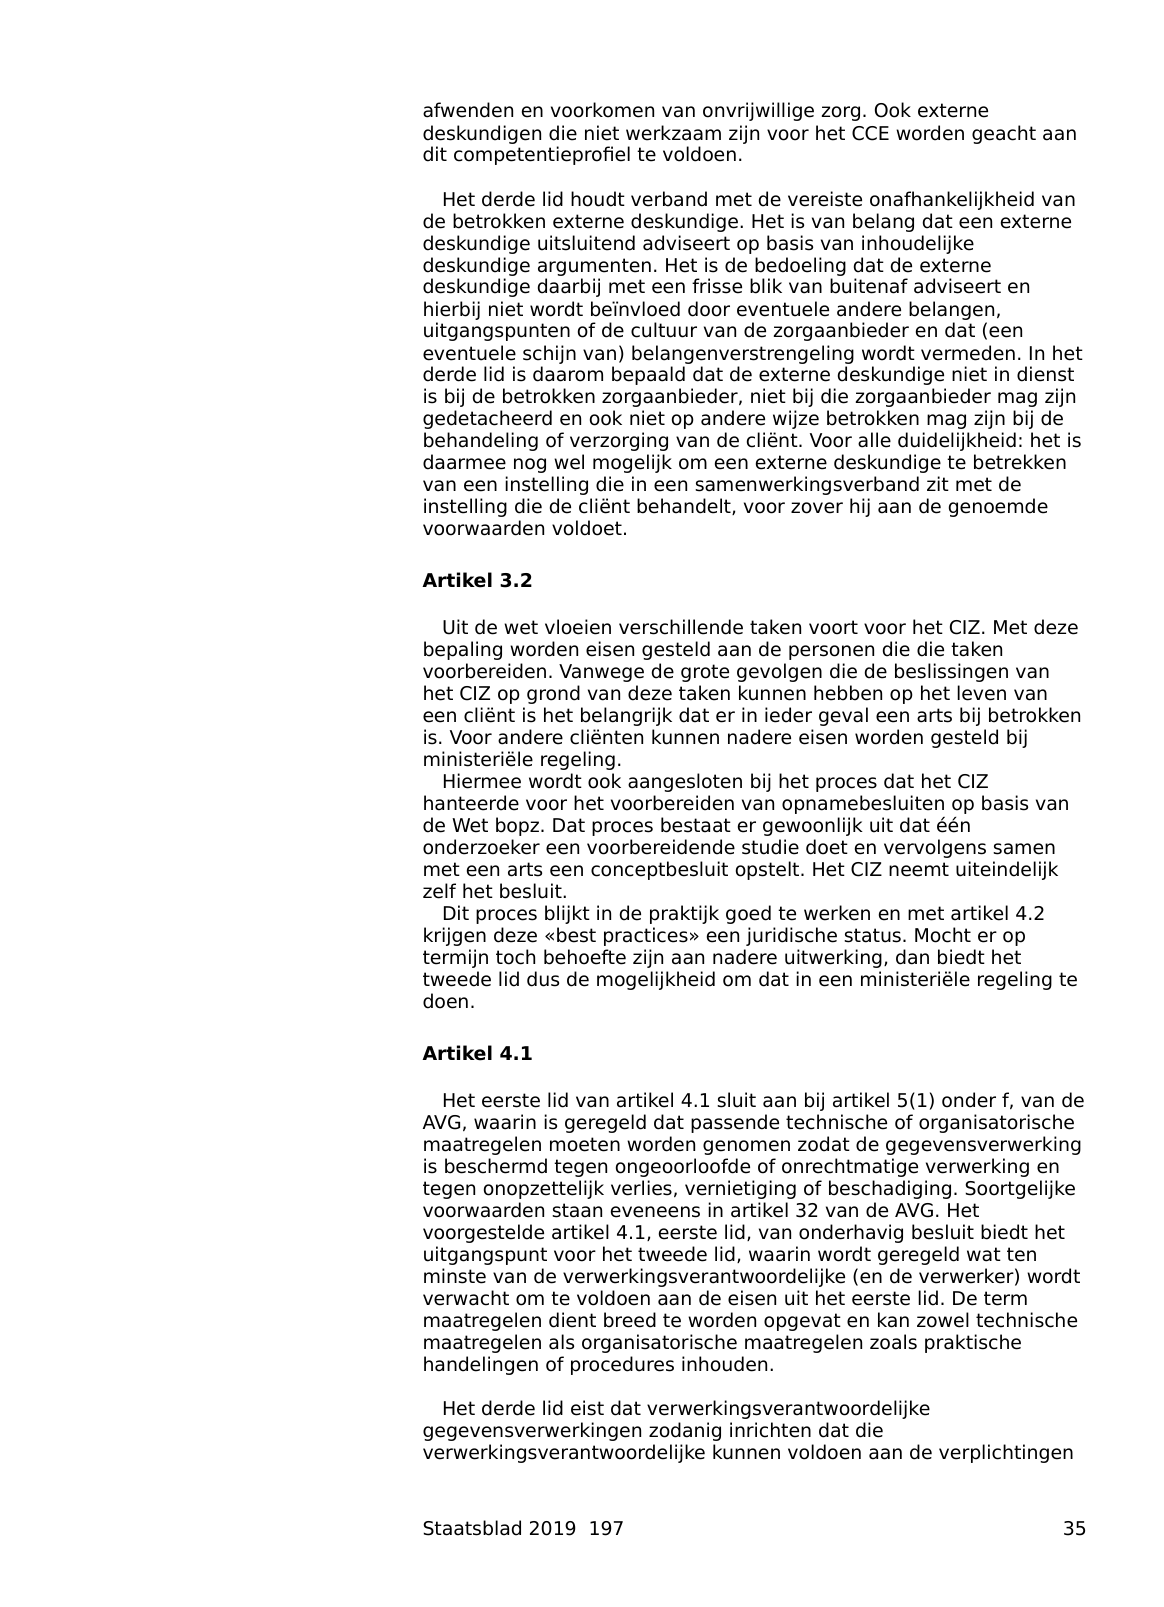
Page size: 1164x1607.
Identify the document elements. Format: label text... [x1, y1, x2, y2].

text Het eerste lid van artikel 4.1 sluit aan bij artikel 5(1) onder f, van de AVG, waarin is geregeld dat passende technische of organisatorische maatregelen moeten worden genomen zodat de gegevensverwerking is beschermd tegen ongeoorloofde of onrechtmatige verwerking en tegen onopzettelijk verlies, vernietiging of beschadiging. Soortgelijke voorwaarden staan eveneens in artikel 32 van de AVG. Het voorgestelde artikel 4.1, eerste lid, van onderhavig besluit biedt het uitgangspunt voor het tweede lid, waarin wordt geregeld wat ten minste van de verwerkingsverantwoordelijke (en de verwerker) wordt verwacht om te voldoen aan de eisen uit het eerste lid. De term maatregelen dient breed te worden opgevat en kan zowel technische maatregelen als organisatorische maatregelen zoals praktische handelingen of procedures inhouden. [422, 1090, 1087, 1376]
text Het derde lid houdt verband met de vereiste onafhankelijkheid van de betrokken externe deskundige. Het is van belang dat een externe deskundige uitsluitend adviseert op basis van inhoudelijke deskundige argumenten. Het is de bedoeling dat de externe deskundige daarbij met een frisse blik van buitenaf adviseert en hierbij niet wordt beïnvloed door eventuele andere belangen, uitgangspunten of de cultuur van de zorgaanbieder en dat (een eventuele schijn van) belangenverstrengeling wordt vermeden. In het derde lid is daarom bepaald dat de externe deskundige niet in dienst is bij de betrokken zorgaanbieder, niet bij die zorgaanbieder mag zijn gedetacheerd en ook niet op andere wijze betrokken mag zijn bij de behandeling of verzorging van de cliënt. Voor alle duidelijkheid: het is daarmee nog wel mogelijk om een externe deskundige te betrekken van een instelling die in een samenwerkingsverband zit met de instelling die de cliënt behandelt, voor zover hij aan de genoemde voorwaarden voldoet. [422, 188, 1087, 540]
text Dit proces blijkt in de praktijk goed te werken en met artikel 4.2 krijgen deze «best practices» een juridische status. Mocht er op termijn toch behoefte zijn aan nadere uitwerking, dan biedt het tweede lid dus de mogelijkheid om dat in een ministeriële regeling te doen. [422, 903, 1087, 1013]
subtitle Artikel 4.1 [422, 1043, 1087, 1065]
text Hiermee wordt ook aangesloten bij het proces dat het CIZ hanteerde voor het voorbereiden van opnamebesluiten op basis van de Wet bopz. Dat proces bestaat er gewoonlijk uit dat één onderzoeker een voorbereidende studie doet en vervolgens samen met een arts een conceptbesluit opstelt. Het CIZ neemt uiteindelijk zelf het besluit. [422, 771, 1087, 903]
text Uit de wet vloeien verschillende taken voort voor het CIZ. Met deze bepaling worden eisen gesteld aan de personen die die taken voorbereiden. Vanwege de grote gevolgen die de beslissingen van het CIZ op grond van deze taken kunnen hebben op het leven van een cliënt is het belangrijk dat er in ieder geval een arts bij betrokken is. Voor andere cliënten kunnen nadere eisen worden gesteld bij ministeriële regeling. [422, 617, 1087, 771]
subtitle Artikel 3.2 [422, 570, 1087, 592]
text Het derde lid eist dat verwerkingsverantwoordelijke gegevensverwerkingen zodanig inrichten dat die verwerkingsverantwoordelijke kunnen voldoen aan de verplichtingen [422, 1398, 1087, 1464]
text afwenden en voorkomen van onvrijwillige zorg. Ook externe deskundigen die niet werkzaam zijn voor het CCE worden geacht aan dit competentieprofiel te voldoen. [422, 100, 1087, 166]
